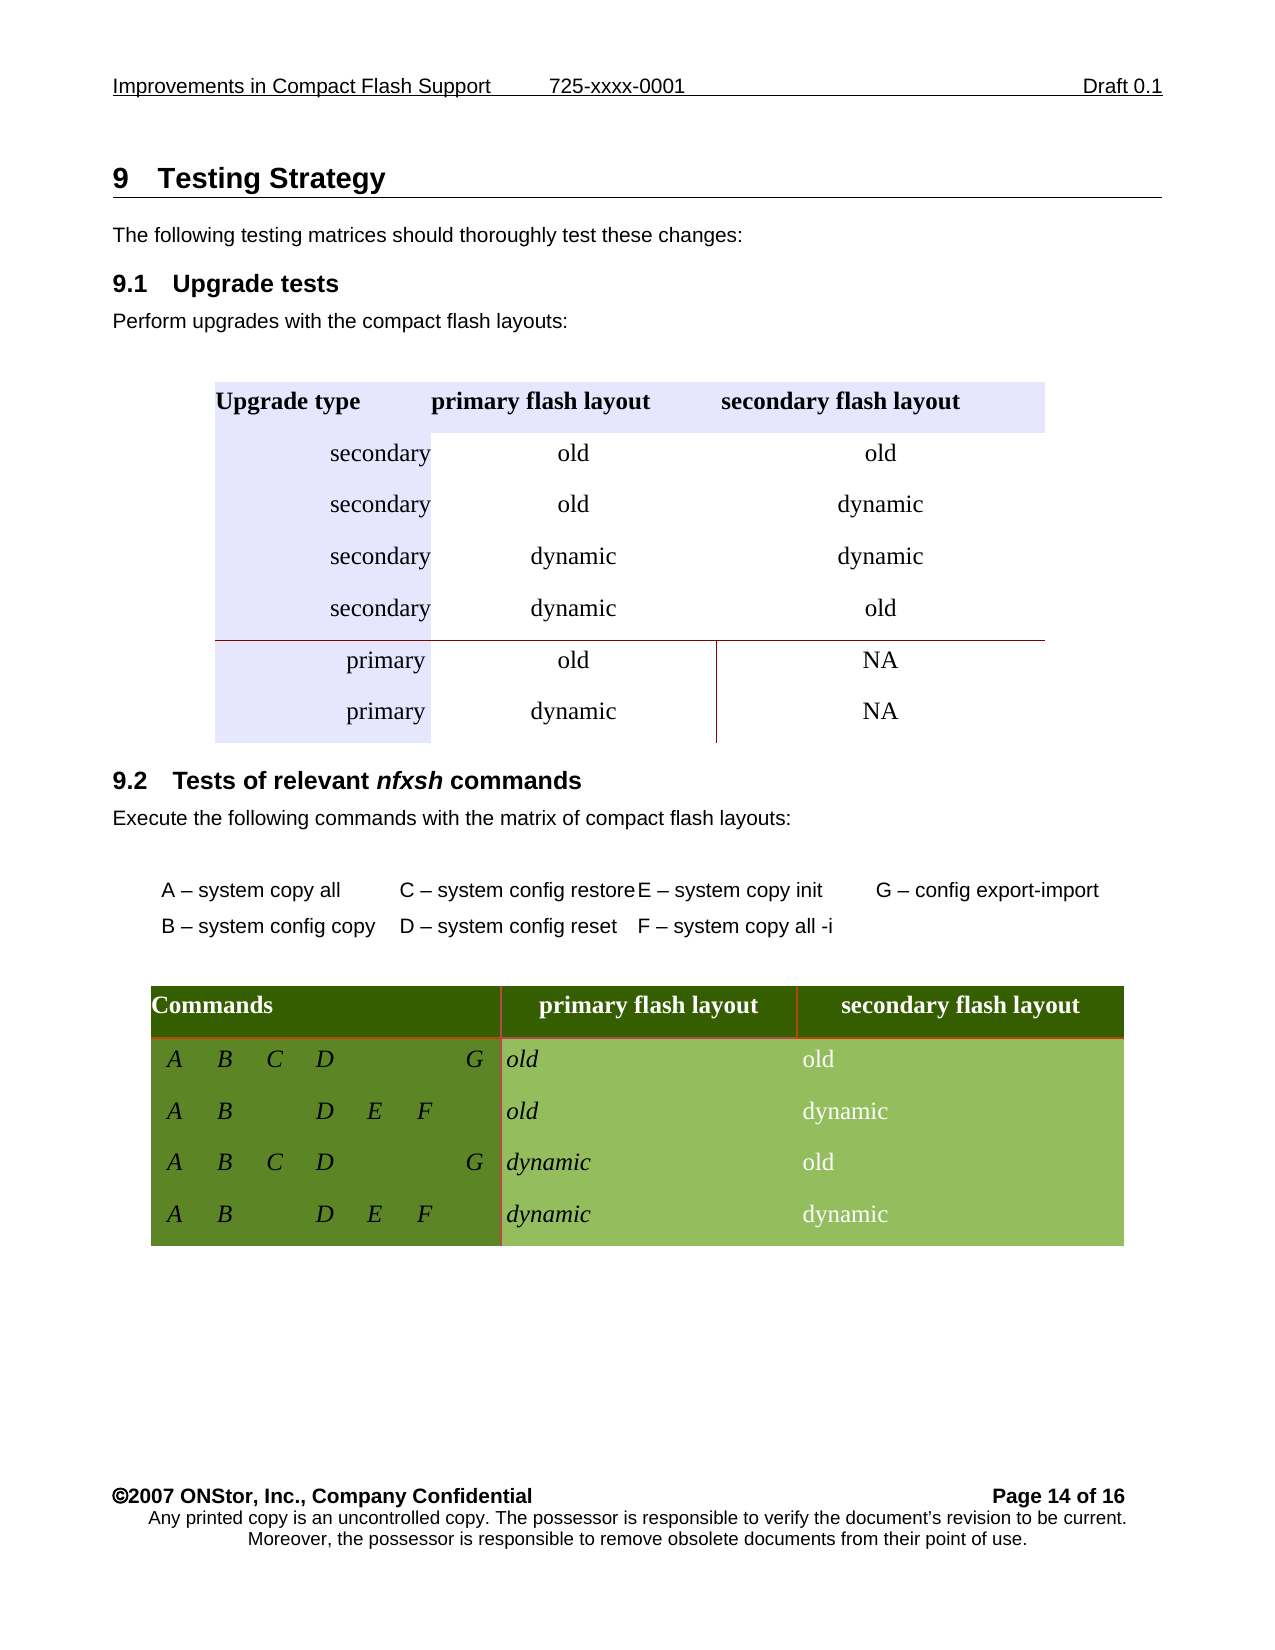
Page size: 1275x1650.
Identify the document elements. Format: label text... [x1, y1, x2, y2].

table_cell dynamic [716, 485, 1045, 537]
table_cell B [201, 1039, 251, 1091]
table_cell B [201, 1091, 251, 1143]
table_cell B – system config copy [161, 914, 399, 950]
table_cell secondary [215, 485, 431, 537]
text The following testing matrices should thoroughly test these changes: [112, 223, 1162, 246]
table_cell F [401, 1091, 451, 1143]
table_cell F – system copy all -i [638, 914, 876, 950]
table_cell [876, 914, 1114, 950]
subtitle Upgrade tests [112, 270, 1162, 298]
table_cell D [301, 1091, 351, 1143]
table_cell [401, 1143, 451, 1194]
table_cell secondary [215, 588, 431, 640]
table_cell [251, 1194, 301, 1246]
table_cell old [716, 433, 1045, 485]
table_cell NA [717, 641, 1045, 692]
table_cell dynamic [716, 537, 1045, 588]
table_cell dynamic [797, 1194, 1124, 1246]
table_cell D – system config reset [399, 914, 637, 950]
table_cell old [431, 485, 716, 537]
table_cell B [201, 1194, 251, 1246]
table_cell secondary [215, 537, 431, 588]
table_header G – config export-import [876, 879, 1114, 914]
table_cell B [201, 1143, 251, 1194]
table_header C – system config restore [399, 879, 637, 914]
subtitle Tests of relevant nfxsh commands [112, 767, 1162, 794]
table_cell dynamic [502, 1194, 797, 1246]
table_cell old [431, 641, 716, 692]
table_header E – system copy init [638, 879, 876, 914]
table_cell G [451, 1143, 500, 1194]
table_cell A [151, 1143, 201, 1194]
table_cell E [351, 1194, 401, 1246]
table_cell D [301, 1039, 351, 1091]
table_cell [451, 1194, 500, 1246]
table_cell primary [215, 641, 431, 692]
table_cell old [502, 1039, 797, 1091]
table_header secondary flash layout [798, 986, 1124, 1037]
text Perform upgrades with the compact flash layouts: [112, 310, 1162, 333]
table_cell dynamic [797, 1091, 1124, 1143]
table_header primary flash layout [431, 382, 716, 433]
table_cell NA [717, 692, 1045, 743]
table_cell [351, 1143, 401, 1194]
table_cell dynamic [502, 1143, 797, 1194]
table_cell [401, 1039, 451, 1091]
table_cell dynamic [431, 537, 716, 588]
table_cell old [716, 588, 1045, 640]
subtitle Testing Strategy [112, 162, 1162, 198]
table_cell old [797, 1143, 1124, 1194]
table_cell old [502, 1091, 797, 1143]
table_cell D [301, 1143, 351, 1194]
table_header A – system copy all [161, 879, 399, 914]
table_header secondary flash layout [716, 382, 1045, 433]
table_header primary flash layout [502, 986, 796, 1037]
table_cell [451, 1091, 500, 1143]
table_cell dynamic [431, 588, 716, 640]
table_cell G [451, 1039, 500, 1091]
table_cell [351, 1039, 401, 1091]
table_header Commands [151, 986, 500, 1037]
table_cell old [797, 1039, 1124, 1091]
table_cell secondary [215, 433, 431, 485]
table_cell A [151, 1091, 201, 1143]
table_cell C [251, 1039, 301, 1091]
table_cell old [431, 433, 716, 485]
table_cell E [351, 1091, 401, 1143]
table_cell A [151, 1194, 201, 1246]
table_cell [251, 1091, 301, 1143]
table_cell D [301, 1194, 351, 1246]
table_cell dynamic [431, 692, 716, 743]
table_cell primary [215, 692, 431, 743]
table_cell C [251, 1143, 301, 1194]
table_cell A [151, 1039, 201, 1091]
table_header Upgrade type [215, 382, 431, 433]
table_cell F [401, 1194, 451, 1246]
text Execute the following commands with the matrix of compact flash layouts: [112, 807, 1162, 830]
